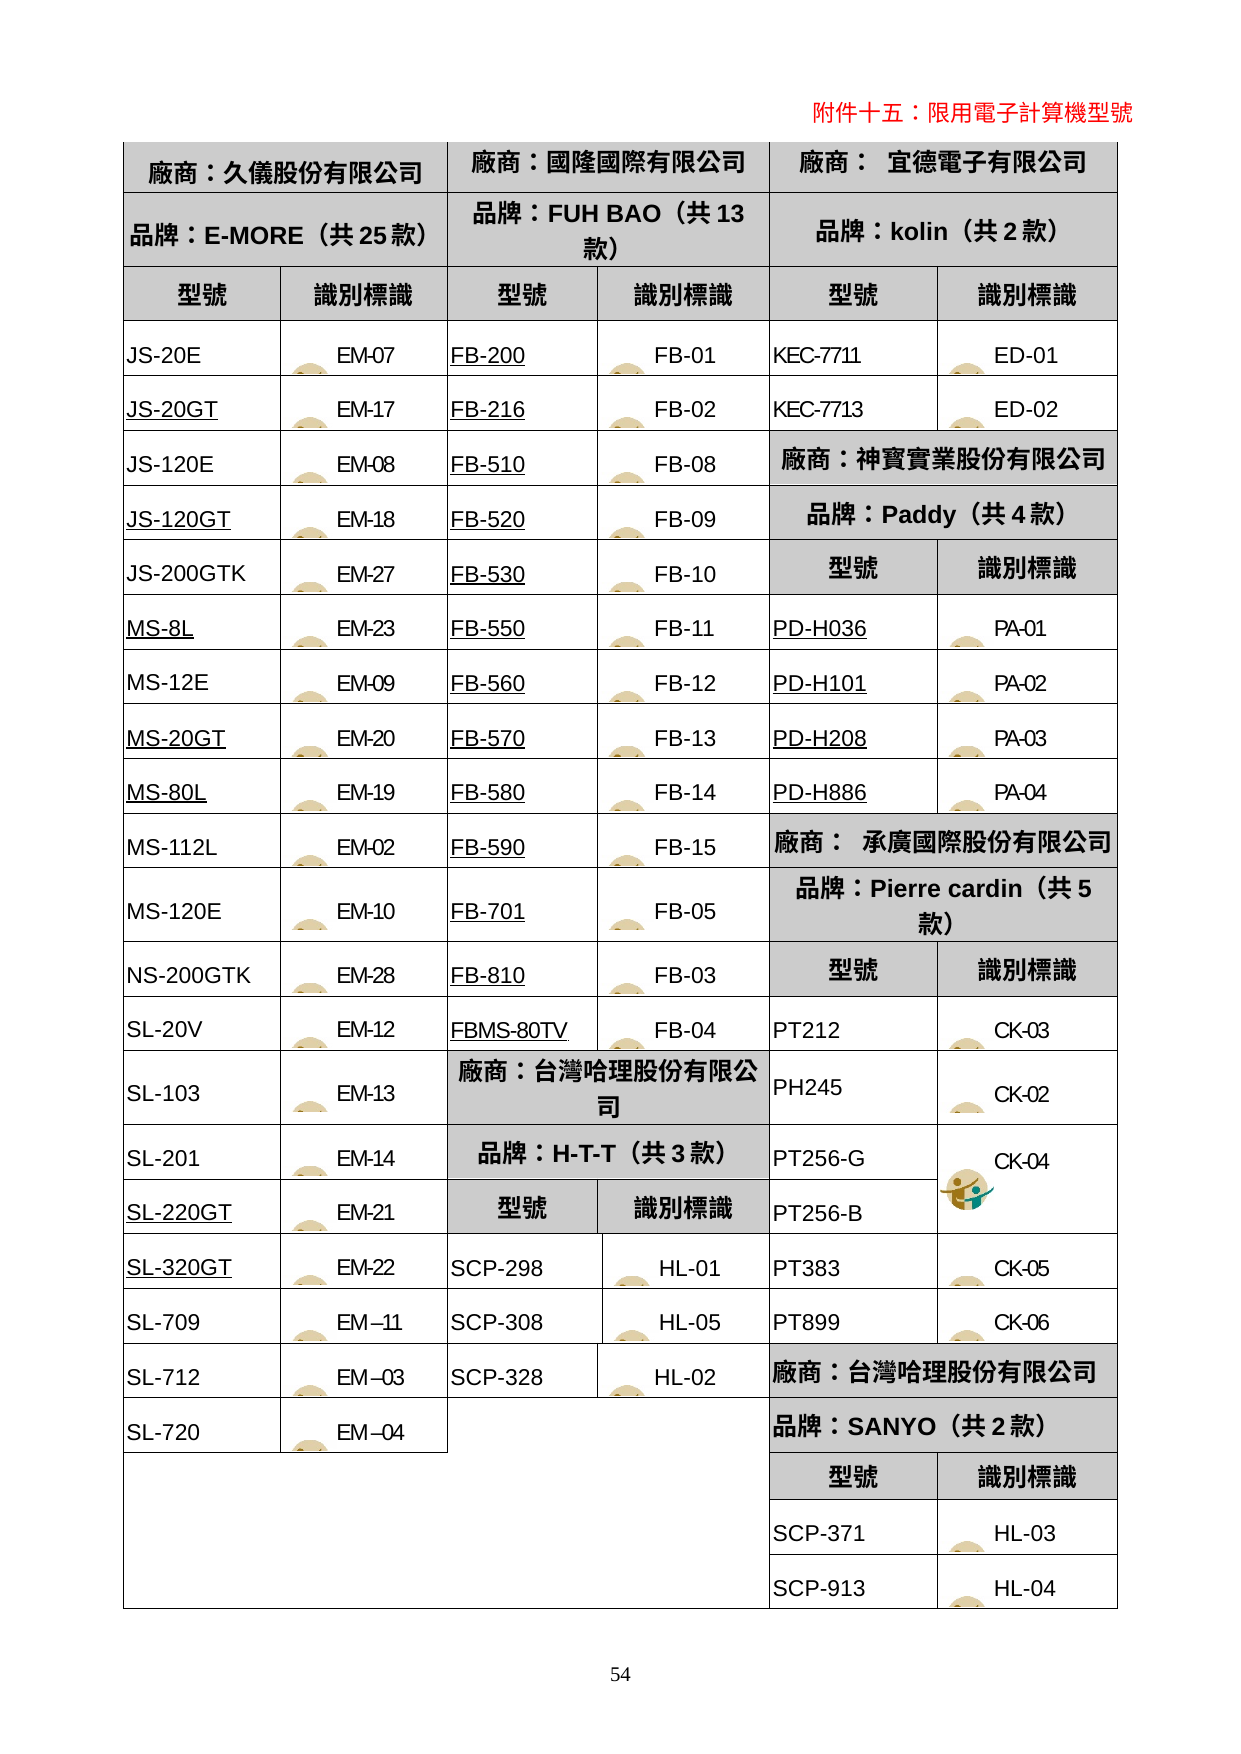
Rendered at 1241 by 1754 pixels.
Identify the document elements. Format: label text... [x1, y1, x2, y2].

table_cell FB-02 [598, 376, 769, 430]
table_cell 品牌：SANYO（共2款） [770, 1398, 1117, 1452]
table_cell EM-17 [281, 376, 447, 430]
table_cell FB-05 [598, 868, 769, 941]
table_cell 品牌：E-MORE（共25款） [124, 193, 447, 266]
table_cell FB-530 [448, 540, 597, 594]
table_cell 型號 [770, 942, 937, 996]
table_cell EM-19 [281, 759, 447, 813]
table_cell SL-712 [124, 1344, 280, 1397]
table_cell CK-05 [938, 1234, 1117, 1288]
table_cell FB-08 [598, 431, 769, 484]
table_cell PA-03 [938, 704, 1117, 758]
table_cell FB-570 [448, 704, 597, 758]
table_cell PT256-B [770, 1180, 937, 1233]
table_cell FB-01 [598, 321, 769, 375]
table_cell FB-15 [598, 814, 769, 867]
table_cell EM –11 [281, 1289, 447, 1342]
table_cell 型號 [448, 267, 597, 320]
table_cell JS-20E [124, 321, 280, 375]
table_cell ED-02 [938, 376, 1117, 430]
table_cell 型號 [124, 267, 280, 320]
table_cell 識別標識 [598, 267, 769, 320]
table_cell 型號 [448, 1180, 597, 1233]
table_cell EM-23 [281, 595, 447, 648]
table_cell FB-810 [448, 942, 597, 996]
table_header 廠商：國隆國際有限公司 [448, 142, 769, 192]
table_cell MS-80L [124, 759, 280, 813]
table_cell EM-14 [281, 1125, 447, 1178]
table_cell EM-09 [281, 650, 447, 703]
table_cell 廠商：台灣哈理股份有限公司 [770, 1344, 1117, 1397]
table_cell SCP-371 [770, 1500, 937, 1553]
table_cell 品牌：FUH BAO（共13款） [448, 193, 769, 266]
table_cell 型號 [770, 540, 937, 594]
table_cell FB-216 [448, 376, 597, 430]
table_cell SCP-308 [448, 1289, 602, 1342]
table_cell 品牌：Paddy（共4款） [770, 486, 1117, 539]
table_cell MS-12E [124, 650, 280, 703]
table_cell KEC-7713 [770, 376, 937, 430]
table_cell PA-01 [938, 595, 1117, 648]
table_cell FB-10 [598, 540, 769, 594]
table_cell PT383 [770, 1234, 937, 1288]
table_cell EM-07 [281, 321, 447, 375]
table_cell EM –03 [281, 1344, 447, 1397]
table_cell FBMS-80TV [448, 997, 597, 1050]
table_cell FB-560 [448, 650, 597, 703]
table_cell FB-11 [598, 595, 769, 648]
table_cell [124, 1452, 769, 1608]
table_cell FB-520 [448, 486, 597, 539]
table_cell FB-14 [598, 759, 769, 813]
table_cell HL-02 [598, 1344, 769, 1397]
table_cell EM –04 [281, 1398, 447, 1452]
table_cell SL-103 [124, 1051, 280, 1124]
table_cell SCP-328 [448, 1344, 597, 1397]
table_header 廠商： 宜德電子有限公司 [770, 142, 1117, 192]
table_cell ED-01 [938, 321, 1117, 375]
table_cell NS-200GTK [124, 942, 280, 996]
table_cell 廠商：台灣哈理股份有限公司 [448, 1051, 769, 1124]
table_cell SCP-298 [448, 1234, 602, 1288]
table_cell EM-08 [281, 431, 447, 484]
table_cell FB-03 [598, 942, 769, 996]
table_cell PH245 [770, 1051, 937, 1124]
table_cell SL-320GT [124, 1234, 280, 1288]
table_cell SL-201 [124, 1125, 280, 1178]
table_cell EM-10 [281, 868, 447, 941]
table_cell EM-13 [281, 1051, 447, 1124]
table_cell SL-220GT [124, 1180, 280, 1233]
table_cell FB-04 [598, 997, 769, 1050]
table_cell PT212 [770, 997, 937, 1050]
table_cell FB-12 [598, 650, 769, 703]
table_cell PD-H101 [770, 650, 937, 703]
table_cell HL-05 [603, 1289, 769, 1342]
table_cell CK-04 [938, 1125, 1117, 1233]
table_cell FB-200 [448, 321, 597, 375]
table_cell SL-20V [124, 997, 280, 1050]
table_cell FB-701 [448, 868, 597, 941]
table_cell PA-02 [938, 650, 1117, 703]
table_cell PD-H036 [770, 595, 937, 648]
table_cell MS-112L [124, 814, 280, 867]
table_cell FB-13 [598, 704, 769, 758]
table_cell JS-120GT [124, 486, 280, 539]
table_cell 識別標識 [938, 540, 1117, 594]
table_cell MS-120E [124, 868, 280, 941]
table_cell 廠商： 承廣國際股份有限公司 [770, 814, 1117, 867]
table_cell FB-580 [448, 759, 597, 813]
table_cell FB-09 [598, 486, 769, 539]
table_cell EM-02 [281, 814, 447, 867]
table_cell 型號 [770, 267, 937, 320]
table_cell JS-20GT [124, 376, 280, 430]
table_cell 識別標識 [938, 267, 1117, 320]
table_cell 廠商：神寳實業股份有限公司 [770, 431, 1117, 484]
table_header 廠商：久儀股份有限公司 [124, 142, 447, 192]
table_cell EM-20 [281, 704, 447, 758]
table_cell FB-590 [448, 814, 597, 867]
table_cell EM-21 [281, 1180, 447, 1233]
table_cell PT899 [770, 1289, 937, 1342]
table_cell JS-120E [124, 431, 280, 484]
table_cell KEC-7711 [770, 321, 937, 375]
table_cell CK-02 [938, 1051, 1117, 1124]
table_cell EM-12 [281, 997, 447, 1050]
table_cell SL-709 [124, 1289, 280, 1342]
table_cell HL-04 [938, 1555, 1117, 1608]
table_cell SL-720 [124, 1398, 280, 1452]
table_cell 型號 [770, 1453, 937, 1499]
table_cell JS-200GTK [124, 540, 280, 594]
table_cell FB-550 [448, 595, 597, 648]
table_cell HL-03 [938, 1500, 1117, 1553]
table_cell 品牌：Pierre cardin（共5款） [770, 868, 1117, 941]
table_cell MS-8L [124, 595, 280, 648]
table_cell PD-H208 [770, 704, 937, 758]
table_cell PT256-G [770, 1125, 937, 1178]
table_cell MS-20GT [124, 704, 280, 758]
table_cell CK-06 [938, 1289, 1117, 1342]
table_cell 品牌：kolin（共2款） [770, 193, 1117, 266]
table_cell 識別標識 [598, 1180, 769, 1233]
table_cell 品牌：H-T-T（共3款） [448, 1125, 769, 1178]
table_cell 識別標識 [938, 942, 1117, 996]
table_cell PD-H886 [770, 759, 937, 813]
table_cell HL-01 [603, 1234, 769, 1288]
table_cell 識別標識 [938, 1453, 1117, 1499]
table_cell CK-03 [938, 997, 1117, 1050]
table_cell EM-18 [281, 486, 447, 539]
table_cell PA-04 [938, 759, 1117, 813]
table_cell EM-22 [281, 1234, 447, 1288]
table_cell [448, 1398, 769, 1452]
table_cell EM-27 [281, 540, 447, 594]
table_cell 識別標識 [281, 267, 447, 320]
table_cell SCP-913 [770, 1555, 937, 1608]
table_cell FB-510 [448, 431, 597, 484]
table_cell EM-28 [281, 942, 447, 996]
